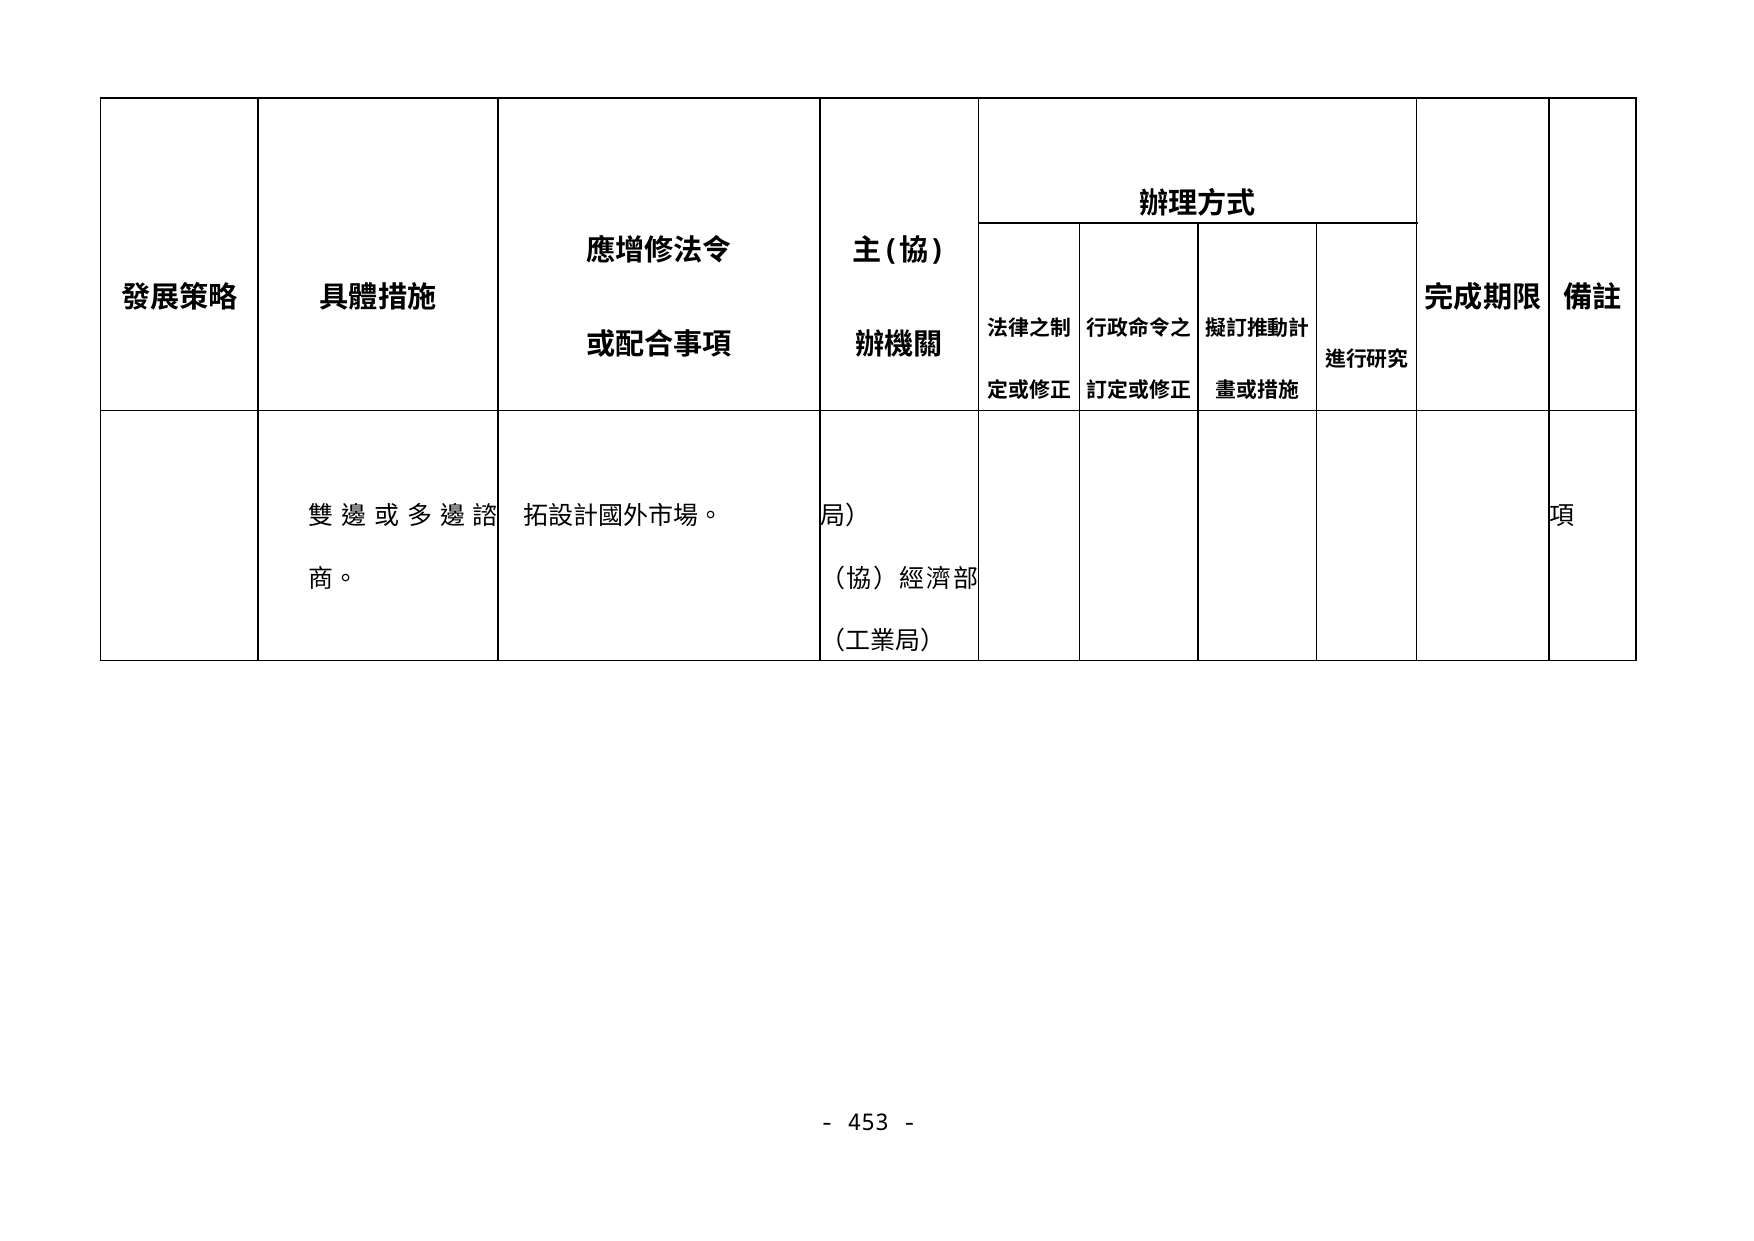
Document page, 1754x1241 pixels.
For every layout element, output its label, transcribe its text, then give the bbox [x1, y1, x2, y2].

table_cell [101, 411, 257, 659]
table_cell 擬訂推動計畫或措施 [1199, 224, 1316, 409]
table_cell [1417, 411, 1548, 659]
table_cell 雙邊或多邊諮商。 [259, 411, 497, 659]
table_header 完成期限 [1417, 99, 1548, 409]
table_cell 進行研究 [1317, 224, 1416, 409]
table_cell 項 [1550, 411, 1635, 659]
table_cell 法律之制定或修正 [979, 224, 1079, 409]
table_cell [1317, 411, 1416, 659]
table_header 發展策略 [101, 99, 257, 409]
table_cell 局） （協）經濟部（工業局） [821, 411, 978, 659]
table_cell [1080, 411, 1197, 659]
table_header 備註 [1550, 99, 1635, 409]
table_header 應增修法令 或配合事項 [499, 99, 819, 409]
table_cell 行政命令之訂定或修正 [1080, 224, 1197, 409]
table_cell 拓設計國外市場。 [499, 411, 819, 659]
table_header 辦理方式 [979, 99, 1416, 222]
table_cell [979, 411, 1079, 659]
table_header 具體措施 [259, 99, 497, 409]
table_header 主(協) 辦機關 [821, 99, 978, 409]
table_cell [1199, 411, 1316, 659]
